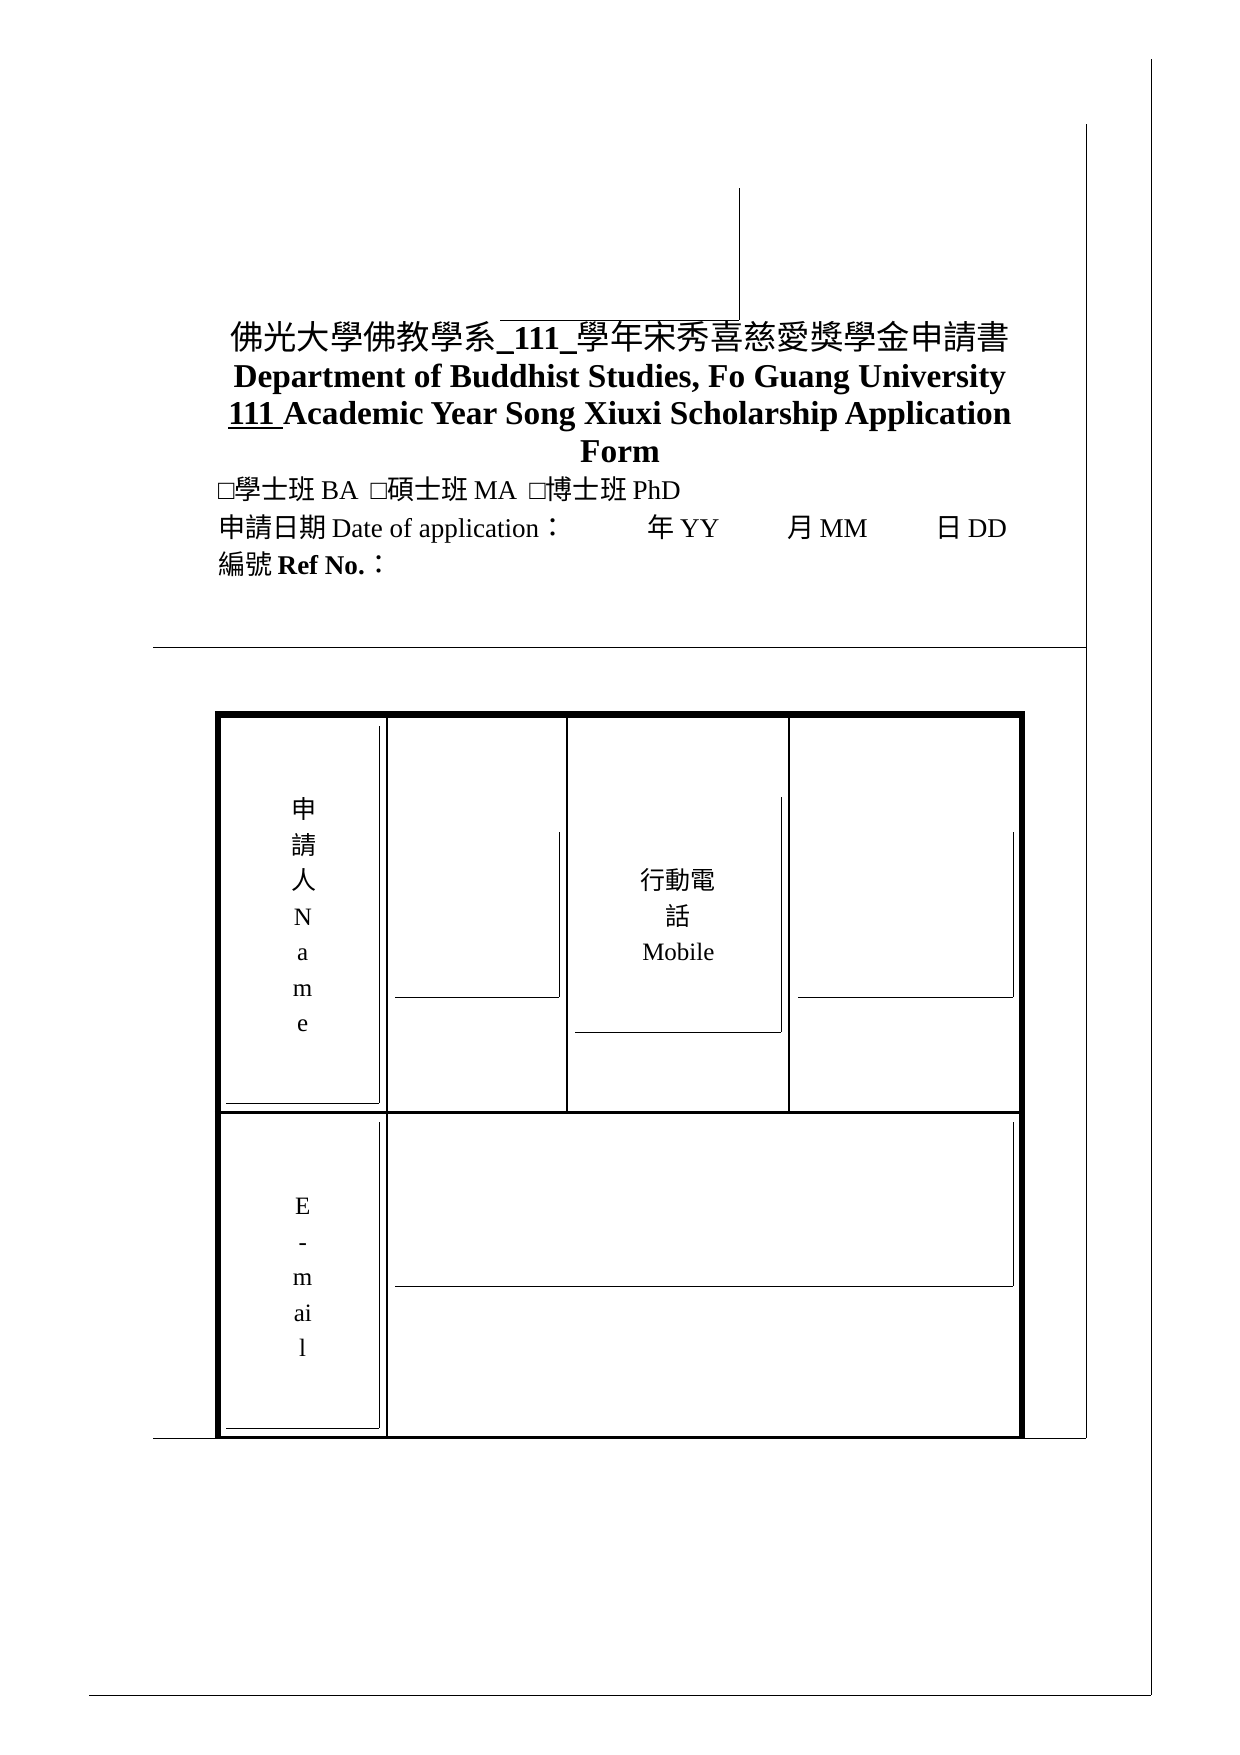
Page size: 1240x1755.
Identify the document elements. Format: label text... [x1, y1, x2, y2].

table_cell [388, 1114, 1019, 1436]
table_header 行動電話 Mobile [568, 718, 788, 1111]
text 申請日期Date of application： 年YY 月MM 日DD 編號Ref No.： [153, 507, 1086, 647]
text 佛光大學佛教學系_111_學年宋秀喜慈愛獎學金申請書 [153, 320, 1086, 357]
table_header 申請人 Name [221, 718, 386, 1111]
text 111 Academic Year Song Xiuxi Scholarship Application Form [153, 395, 1086, 470]
text Department of Buddhist Studies, Fo Guang University [153, 357, 1086, 395]
table_cell E-mail [221, 1114, 386, 1436]
table_header [790, 718, 1019, 1111]
table_header [388, 718, 566, 1111]
text □學士班BA □碩士班MA □博士班PhD [153, 470, 1086, 507]
